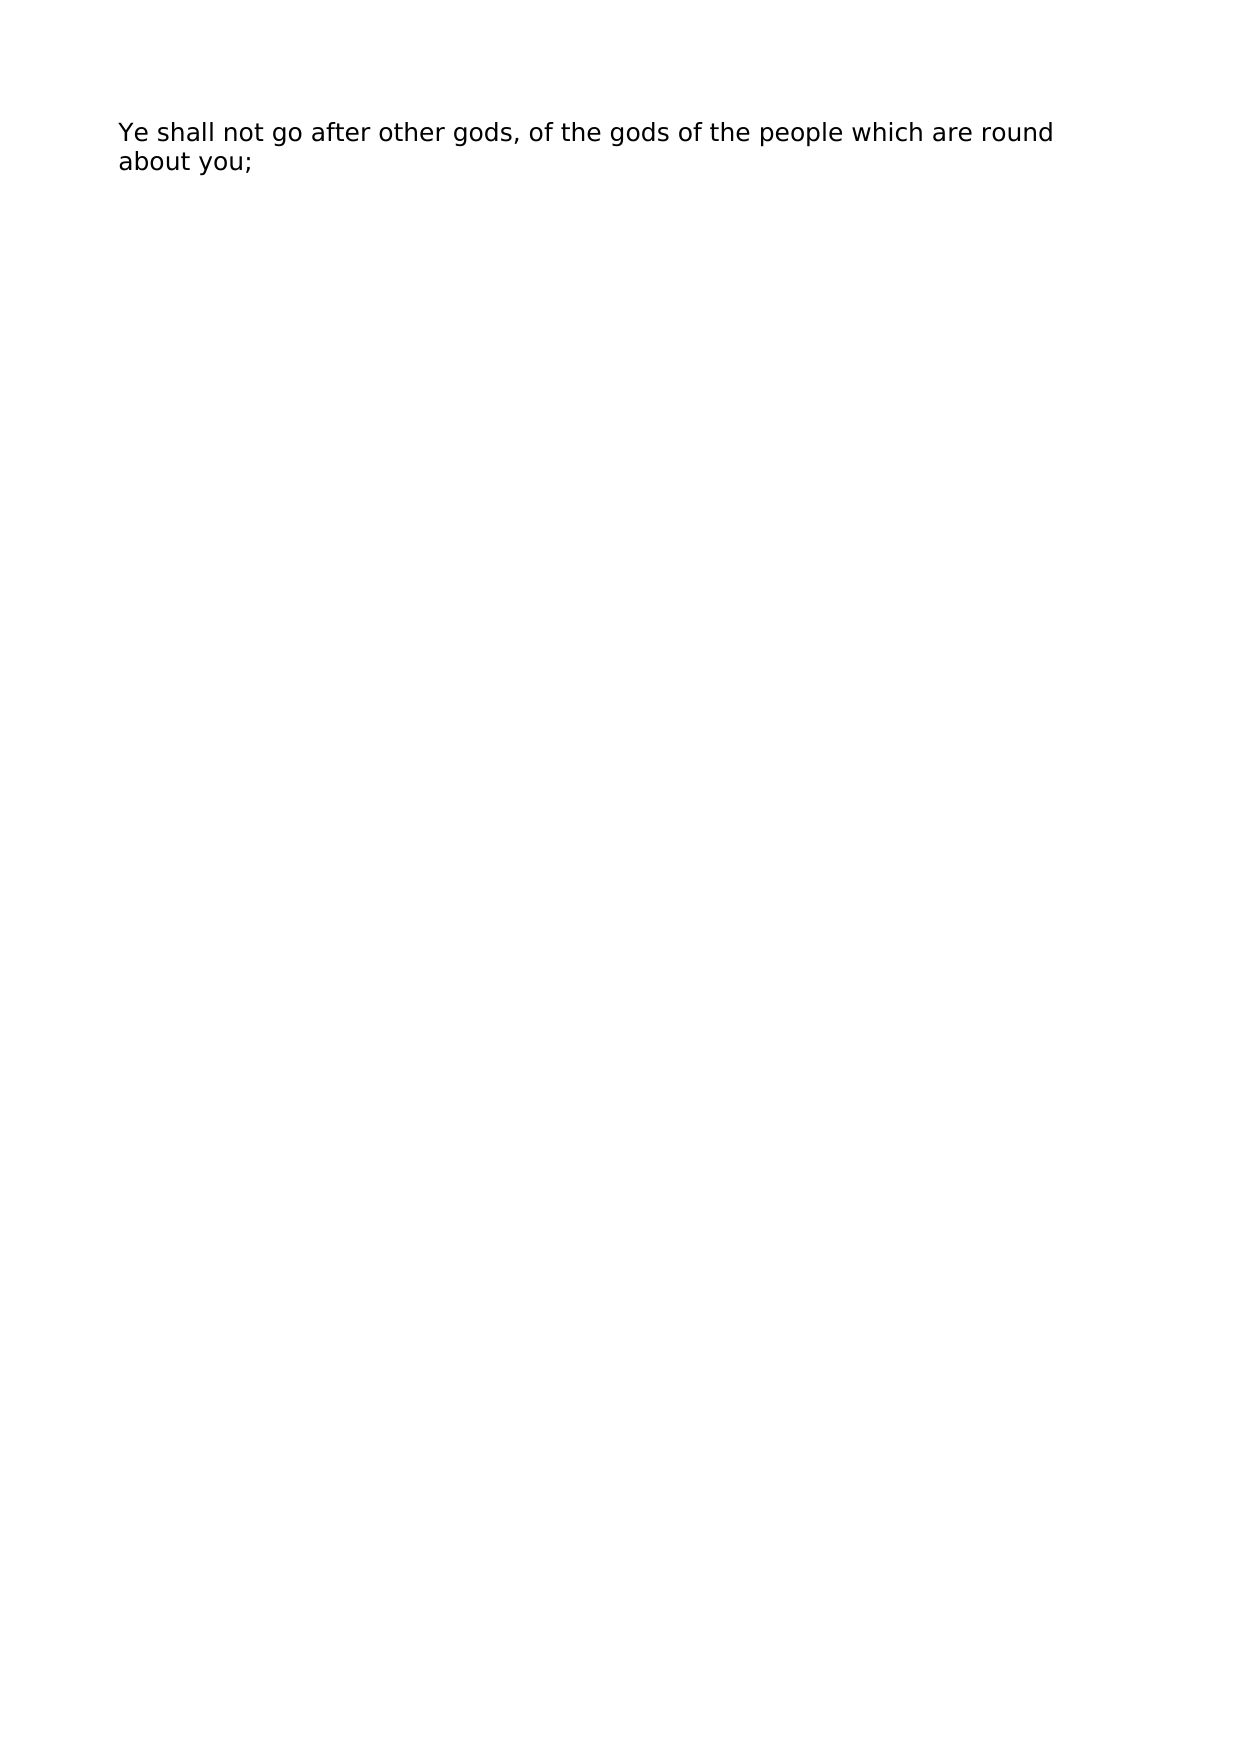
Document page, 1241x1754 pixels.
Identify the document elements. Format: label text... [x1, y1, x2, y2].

text Ye shall not go after other gods, of the gods of the people which are round about you; [118, 118, 1122, 176]
